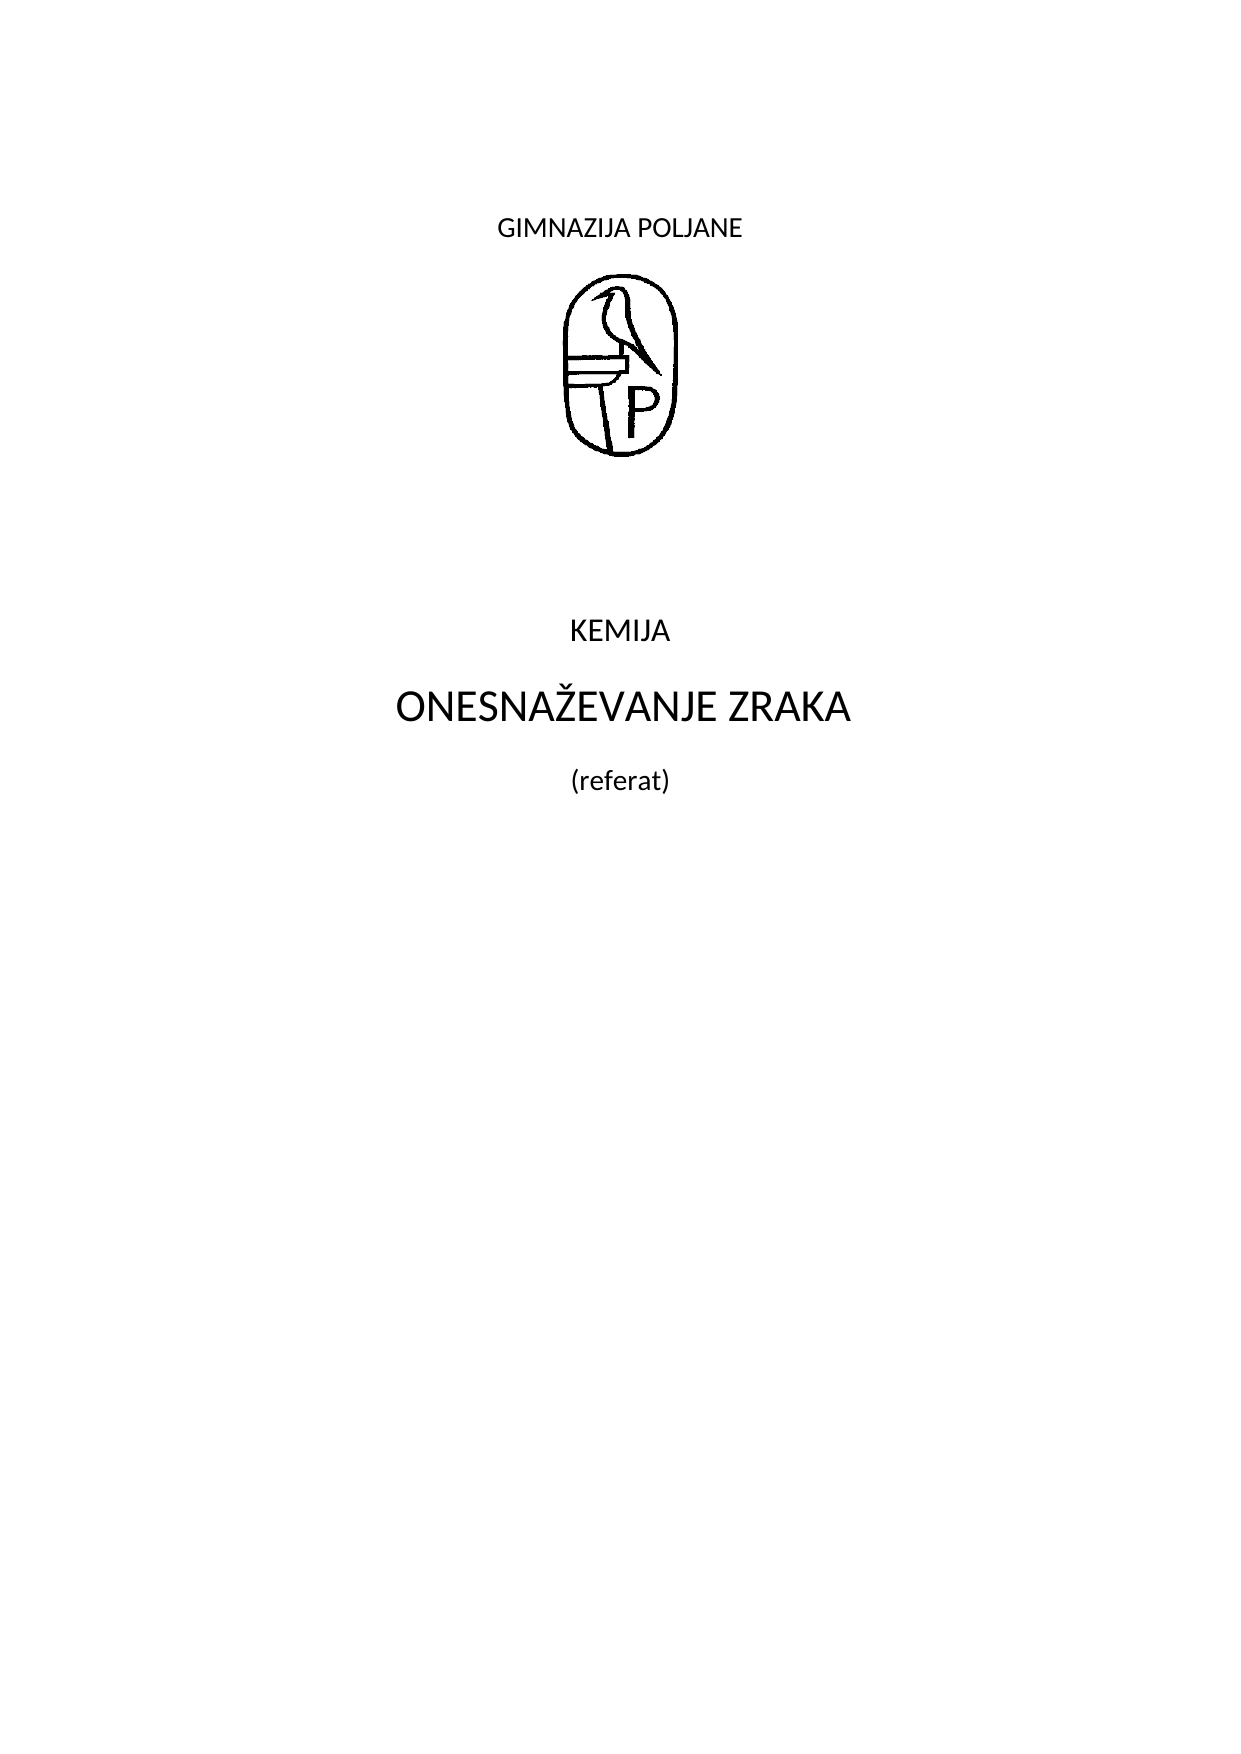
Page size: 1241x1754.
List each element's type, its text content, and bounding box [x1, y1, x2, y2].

text GIMNAZIJA POLJANE [148, 209, 1093, 245]
text KEMIJA [148, 609, 1093, 649]
picture [559, 271, 681, 461]
text ONESNAŽEVANJE ZRAKA [148, 676, 1093, 732]
text (referat) [148, 762, 1093, 797]
